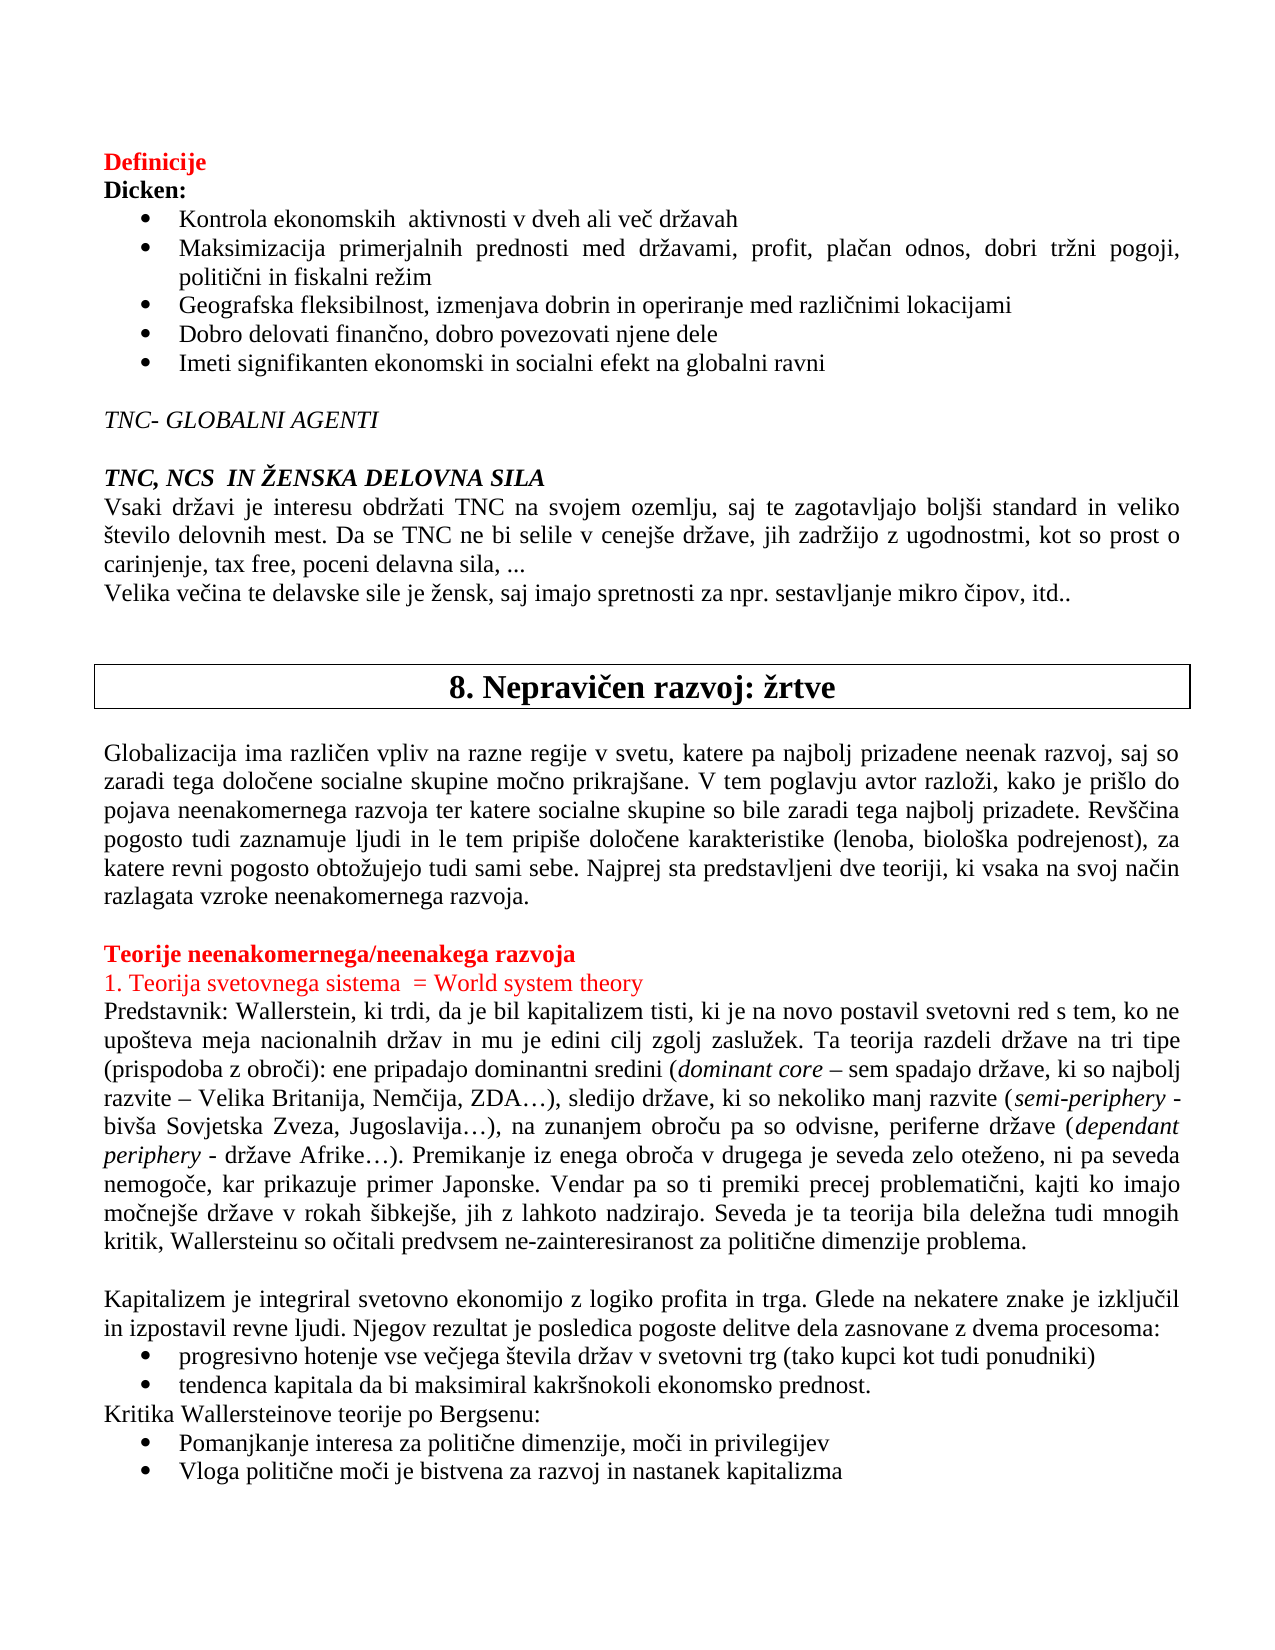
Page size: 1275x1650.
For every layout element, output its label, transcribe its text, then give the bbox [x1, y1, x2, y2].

list Dobro delovati finančno, dobro povezovati njene dele [141, 319, 1181, 348]
text Definicije [103, 147, 1181, 176]
list Pomanjkanje interesa za politične dimenzije, moči in privilegijev [141, 1428, 1181, 1456]
text 1. Teorija svetovnega sistema = World system theory [103, 968, 1181, 996]
text Teorije neenakomernega/neenakega razvoja [103, 939, 1181, 968]
list progresivno hotenje vse večjega števila držav v svetovni trg (tako kupci kot tudi ponudniki) [141, 1341, 1181, 1370]
list Vloga politične moči je bistvena za razvoj in nastanek kapitalizma [141, 1456, 1181, 1485]
list Kontrola ekonomskih aktivnosti v dveh ali več državah [141, 204, 1181, 233]
text Globalizacija ima različen vpliv na razne regije v svetu, katere pa najbolj prizadene neenak razvoj, saj so zaradi tega določene socialne skupine močno prikrajšane. V tem poglavju avtor razloži, kako je prišlo do pojava neenakomernega razvoja ter katere socialne skupine so bile zaradi tega najbolj prizadete. Revščina pogosto tudi zaznamuje ljudi in le tem pripiše določene karakteristike (lenoba, biološka podrejenost), za katere revni pogosto obtožujejo tudi sami sebe. Najprej sta predstavljeni dve teoriji, ki vsaka na svoj način razlagata vzroke neenakomernega razvoja. [103, 738, 1181, 910]
text Vsaki državi je interesu obdržati TNC na svojem ozemlju, saj te zagotavljajo boljši standard in veliko število delovnih mest. Da se TNC ne bi selile v cenejše države, jih zadržijo z ugodnostmi, kot so prost o carinjenje, tax free, poceni delavna sila, ... [103, 492, 1181, 578]
text Kapitalizem je integriral svetovno ekonomijo z logiko profita in trga. Glede na nekatere znake je izključil in izpostavil revne ljudi. Njegov rezultat je posledica pogoste delitve dela zasnovane z dvema procesoma: [103, 1284, 1181, 1341]
text Kritika Wallersteinove teorije po Bergsenu: [103, 1399, 1181, 1428]
text 8. Nepravičen razvoj: žrtve [95, 665, 1189, 708]
text Velika večina te delavske sile je žensk, saj imajo spretnosti za npr. sestavljanje mikro čipov, itd.. [103, 578, 1181, 607]
list tendenca kapitala da bi maksimiral kakršnokoli ekonomsko prednost. [141, 1370, 1181, 1399]
text TNC- GLOBALNI AGENTI [103, 406, 1181, 434]
list Imeti signifikanten ekonomski in socialni efekt na globalni ravni [141, 348, 1181, 377]
list Maksimizacija primerjalnih prednosti med državami, profit, plačan odnos, dobri tržni pogoji, politični in fiskalni režim [141, 233, 1181, 291]
text Dicken: [103, 176, 1181, 204]
text Predstavnik: Wallerstein, ki trdi, da je bil kapitalizem tisti, ki je na novo postavil svetovni red s tem, ko ne upošteva meja nacionalnih držav in mu je edini cilj zgolj zaslužek. Ta teorija razdeli države na tri tipe (prispodoba z obroči): ene pripadajo dominantni sredini (dominant core – sem spadajo države, ki so najbolj razvite – Velika Britanija, Nemčija, ZDA…), sledijo države, ki so nekoliko manj razvite (semi-periphery - bivša Sovjetska Zveza, Jugoslavija…), na zunanjem obroču pa so odvisne, periferne države (dependant periphery - države Afrike…). Premikanje iz enega obroča v drugega je seveda zelo oteženo, ni pa seveda nemogoče, kar prikazuje primer Japonske. Vendar pa so ti premiki precej problematični, kajti ko imajo močnejše države v rokah šibkejše, jih z lahkoto nadzirajo. Seveda je ta teorija bila deležna tudi mnogih kritik, Wallersteinu so očitali predvsem ne-zainteresiranost za politične dimenzije problema. [103, 996, 1181, 1255]
list Geografska fleksibilnost, izmenjava dobrin in operiranje med različnimi lokacijami [141, 291, 1181, 319]
text TNC, NCS IN ŽENSKA DELOVNA SILA [103, 463, 1181, 492]
